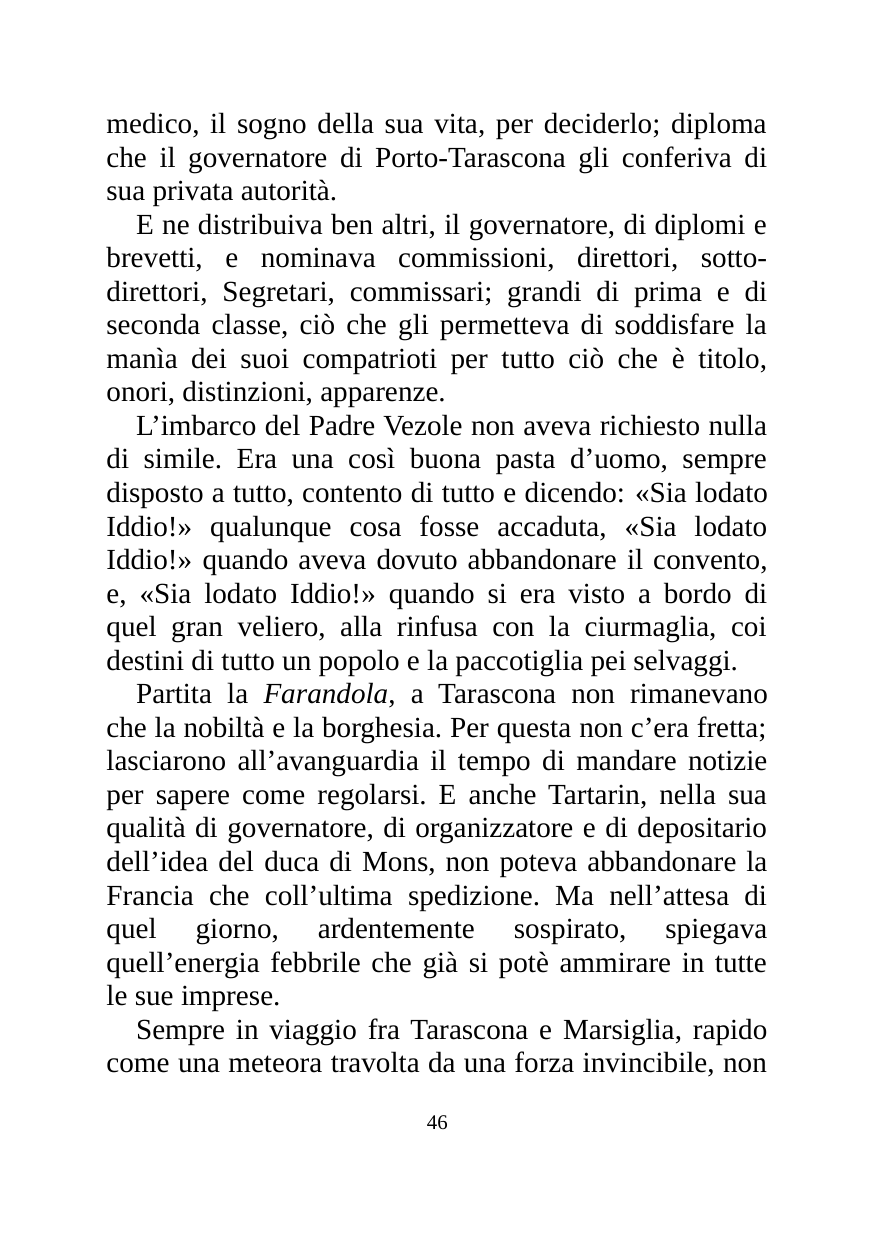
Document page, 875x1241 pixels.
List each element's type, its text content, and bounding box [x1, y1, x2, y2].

text L’imbarco del Padre Vezole non aveva richiesto nulla di simile. Era una così buona pasta d’uomo, sempre disposto a tutto, contento di tutto e dicendo: «Sia lodato Iddio!» qualunque cosa fosse accaduta, «Sia lodato Iddio!» quando aveva dovuto abbandonare il convento, e, «Sia lodato Iddio!» quando si era visto a bordo di quel gran veliero, alla rinfusa con la ciurmaglia, coi destini di tutto un popolo e la paccotiglia pei selvaggi. [106, 408, 768, 676]
text E ne distribuiva ben altri, il governatore, di diplomi e brevetti, e nominava commissioni, direttori, sotto-direttori, Segretari, commissari; grandi di prima e di seconda classe, ciò che gli permetteva di soddisfare la manìa dei suoi compatrioti per tutto ciò che è titolo, onori, distinzioni, apparenze. [106, 207, 768, 408]
text medico, il sogno della sua vita, per deciderlo; diploma che il governatore di Porto-Tarascona gli conferiva di sua privata autorità. [106, 106, 768, 207]
text Partita la Farandola, a Tarascona non rimanevano che la nobiltà e la borghesia. Per questa non c’era fretta; lasciarono all’avanguardia il tempo di mandare notizie per sapere come regolarsi. E anche Tartarin, nella sua qualità di governatore, di organizzatore e di depositario dell’idea del duca di Mons, non poteva abbandonare la Francia che coll’ultima spedizione. Ma nell’attesa di quel giorno, ardentemente sospirato, spiegava quell’energia febbrile che già si potè ammirare in tutte le sue imprese. [106, 676, 768, 1012]
text Sempre in viaggio fra Tarascona e Marsiglia, rapido come una meteora travolta da una forza invincibile, non [106, 1012, 768, 1079]
